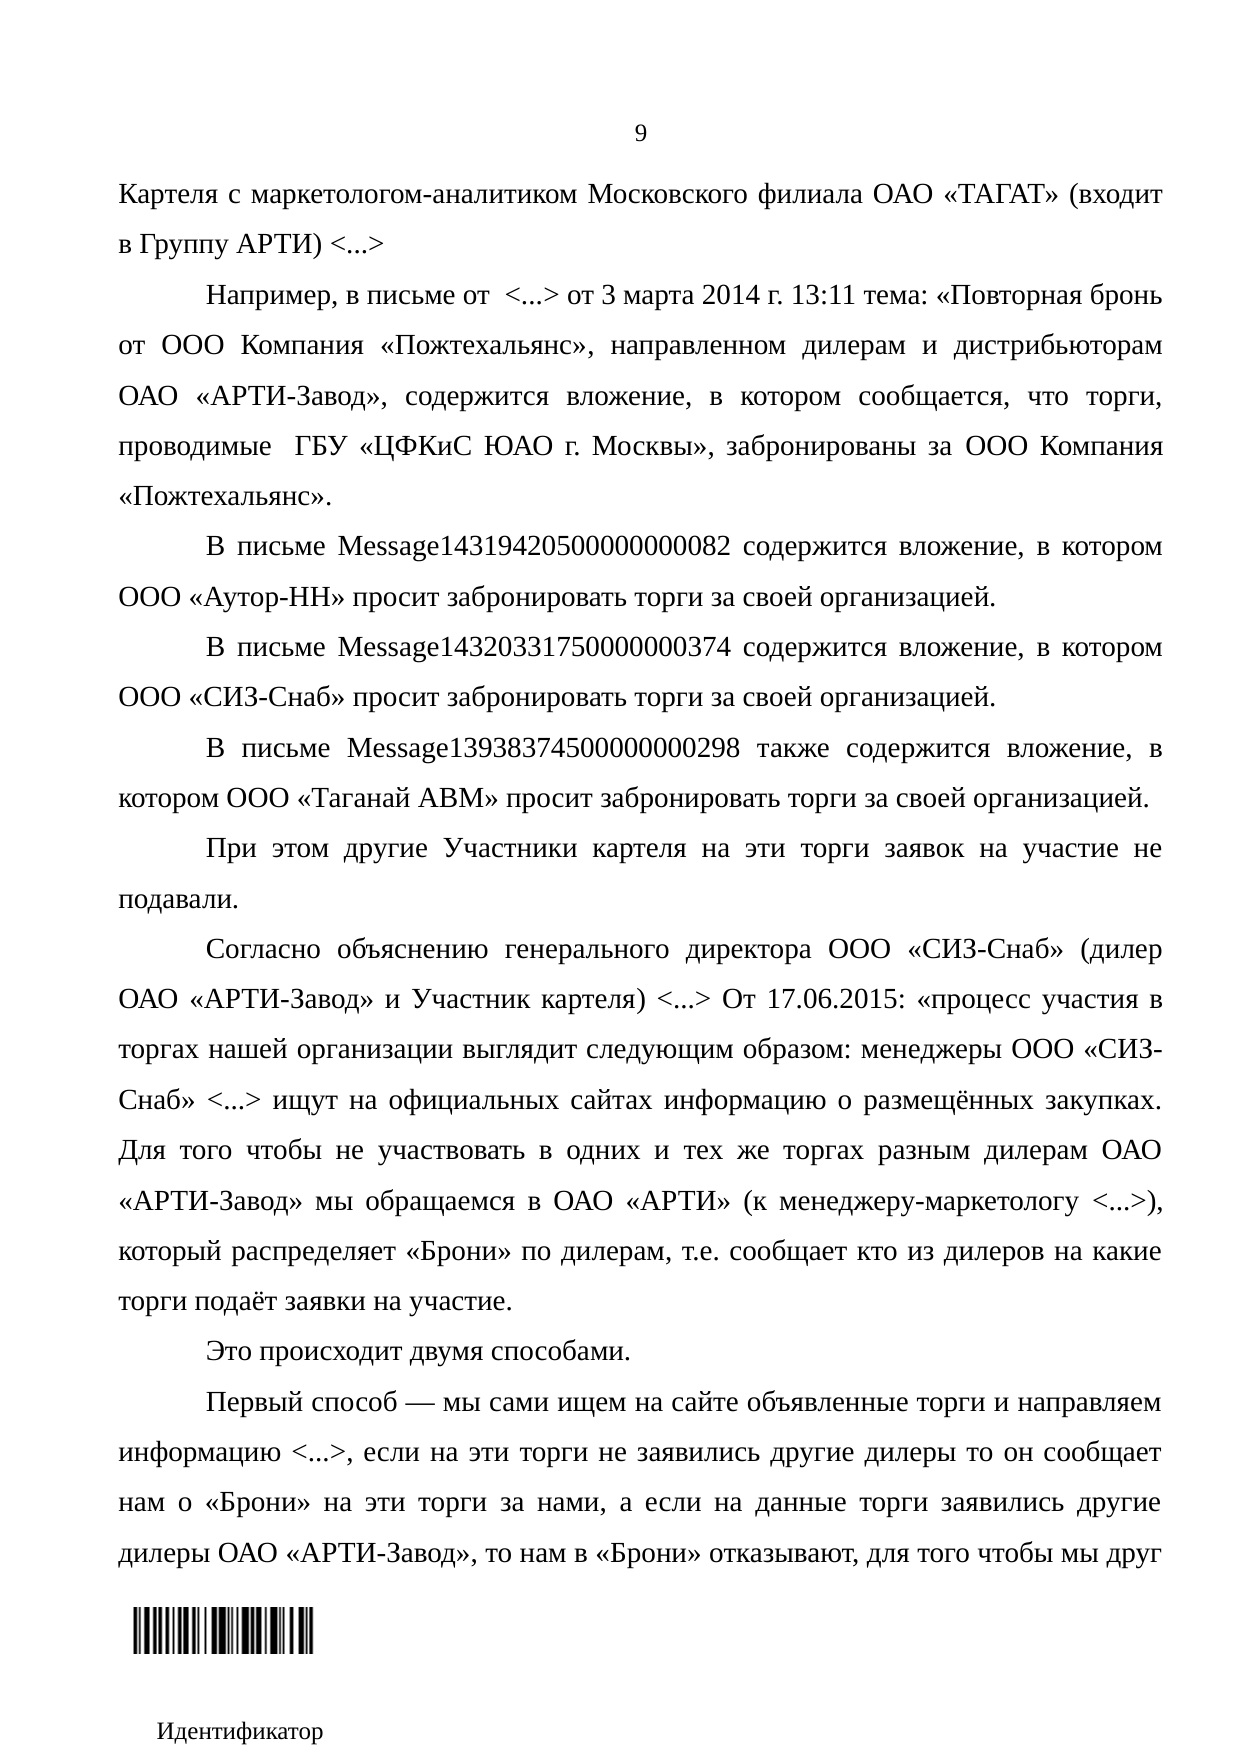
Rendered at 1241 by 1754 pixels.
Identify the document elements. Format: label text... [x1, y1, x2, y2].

text Например, в письме от <...> от 3 марта 2014 г. 13:11 тема: «Повторная бронь от ООО Компания «Пожтехальянс», направленном дилерам и дистрибьюторам ОАО «АРТИ-Завод», содержится вложение, в котором сообщается, что торги, проводимые ГБУ «ЦФКиС ЮАО г. Москвы», забронированы за ООО Компания «Пожтехальянс». [118, 277, 1163, 512]
text Это происходит двумя способами. [118, 1333, 1163, 1367]
text Согласно объяснению генерального директора ООО «СИЗ-Снаб» (дилер ОАО «АРТИ-Завод» и Участник картеля) <...> От 17.06.2015: «процесс участия в торгах нашей организации выглядит следующим образом: менеджеры ООО «СИЗ-Снаб» <...> ищут на официальных сайтах информацию о размещённых закупках. Для того чтобы не участвовать в одних и тех же торгах разным дилерам ОАО «АРТИ-Завод» мы обращаемся в ОАО «АРТИ» (к менеджеру-маркетологу <...>), который распределяет «Брони» по дилерам, т.е. сообщает кто из дилеров на какие торги подаёт заявки на участие. [118, 931, 1163, 1317]
text В письме Message13938374500000000298 также содержится вложение, в котором ООО «Таганай АВМ» просит забронировать торги за своей организацией. [118, 730, 1163, 814]
text В письме Message14319420500000000082 содержится вложение, в котором ООО «Аутор-НН» просит забронировать торги за своей организацией. [118, 528, 1163, 612]
text В письме Message14320331750000000374 содержится вложение, в котором ООО «СИЗ-Снаб» просит забронировать торги за своей организацией. [118, 629, 1163, 713]
text Первый способ — мы сами ищем на сайте объявленные торги и направляем информацию <...>, если на эти торги не заявились другие дилеры то он сообщает нам о «Брони» на эти торги за нами, а если на данные торги заявились другие дилеры ОАО «АРТИ-Завод», то нам в «Брони» отказывают, для того чтобы мы друг [118, 1384, 1163, 1568]
text При этом другие Участники картеля на эти торги заявок на участие не подавали. [118, 830, 1163, 914]
picture [118, 1607, 331, 1654]
text Картеля с маркетологом-аналитиком Московского филиала ОАО «ТАГАТ» (входит в Группу АРТИ) <...> [118, 176, 1163, 260]
